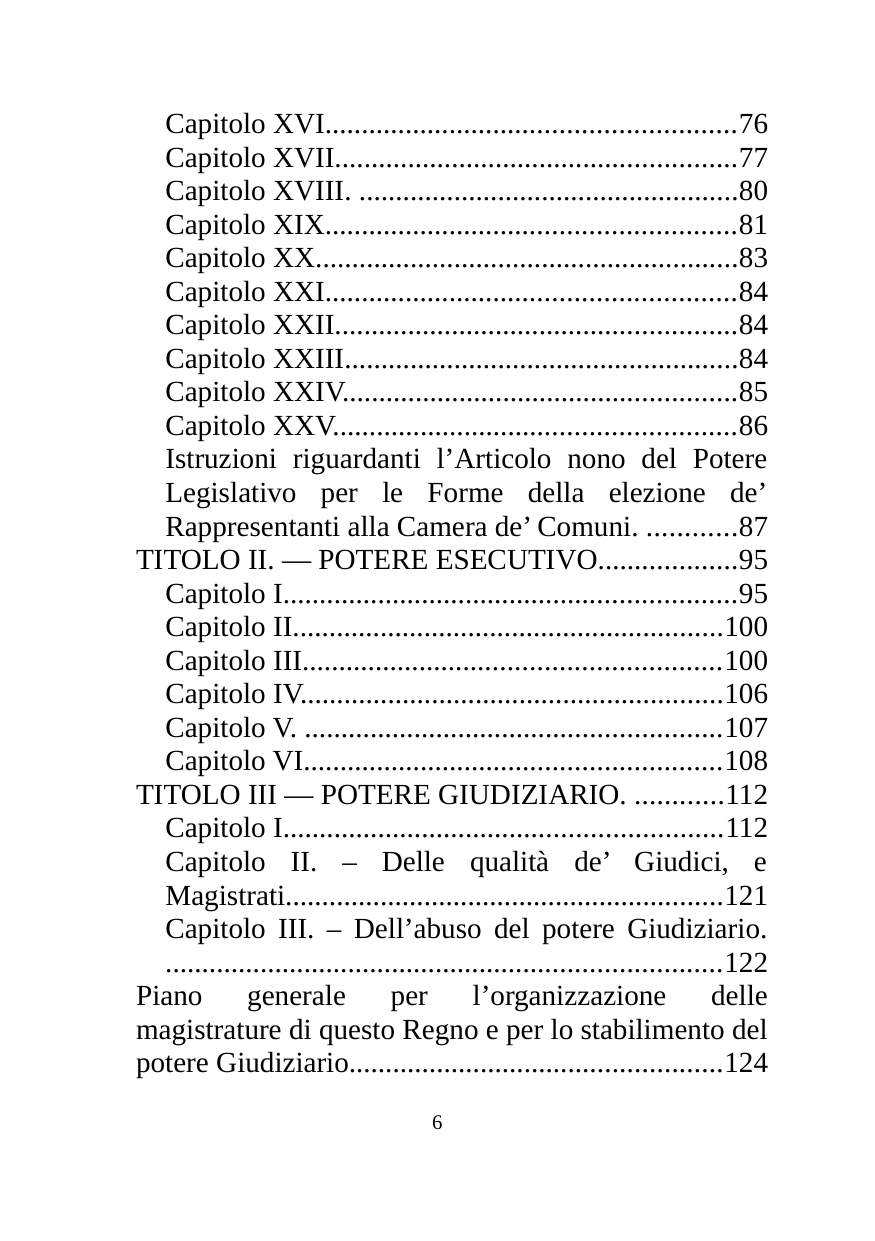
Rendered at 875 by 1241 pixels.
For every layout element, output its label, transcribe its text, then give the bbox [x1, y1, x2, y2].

text Piano generale per l’organizzazione delle magistrature di questo Regno e per lo stabilimento del potere Giudiziario. 124 [136, 978, 768, 1079]
text TITOLO III — POTERE GIUDIZIARIO. 112 [136, 777, 768, 811]
text Capitolo IV. 106 [165, 676, 768, 710]
text Capitolo XXV. 86 [165, 408, 768, 442]
text Capitolo I. 112 [165, 811, 768, 844]
text Capitolo XXII. 84 [165, 307, 768, 341]
text Capitolo XXIII. 84 [165, 341, 768, 374]
text Capitolo III. 100 [165, 643, 768, 676]
text Capitolo I. 95 [165, 576, 768, 609]
text Capitolo XVII. 77 [165, 140, 768, 173]
text Capitolo XXIV. 85 [165, 374, 768, 408]
text Capitolo III. – Dell’abuso del potere Giudiziario. 122 [165, 911, 768, 978]
text Capitolo XIX. 81 [165, 207, 768, 240]
text TITOLO II. — POTERE ESECUTIVO 95 [136, 542, 768, 576]
text Capitolo XVIII. 80 [165, 173, 768, 207]
text Istruzioni riguardanti l’Articolo nono del Potere Legislativo per le Forme della elezione de’ Rappresentanti alla Camera de’ Comuni. 87 [165, 442, 768, 542]
text Capitolo V. 107 [165, 710, 768, 743]
text Capitolo XVI. 76 [165, 106, 768, 140]
text Capitolo II. – Delle qualità de’ Giudici, e Magistrati. 121 [165, 844, 768, 911]
text Capitolo VI. 108 [165, 743, 768, 777]
text Capitolo II. 100 [165, 609, 768, 643]
text Capitolo XX. 83 [165, 240, 768, 274]
text Capitolo XXI. 84 [165, 274, 768, 307]
